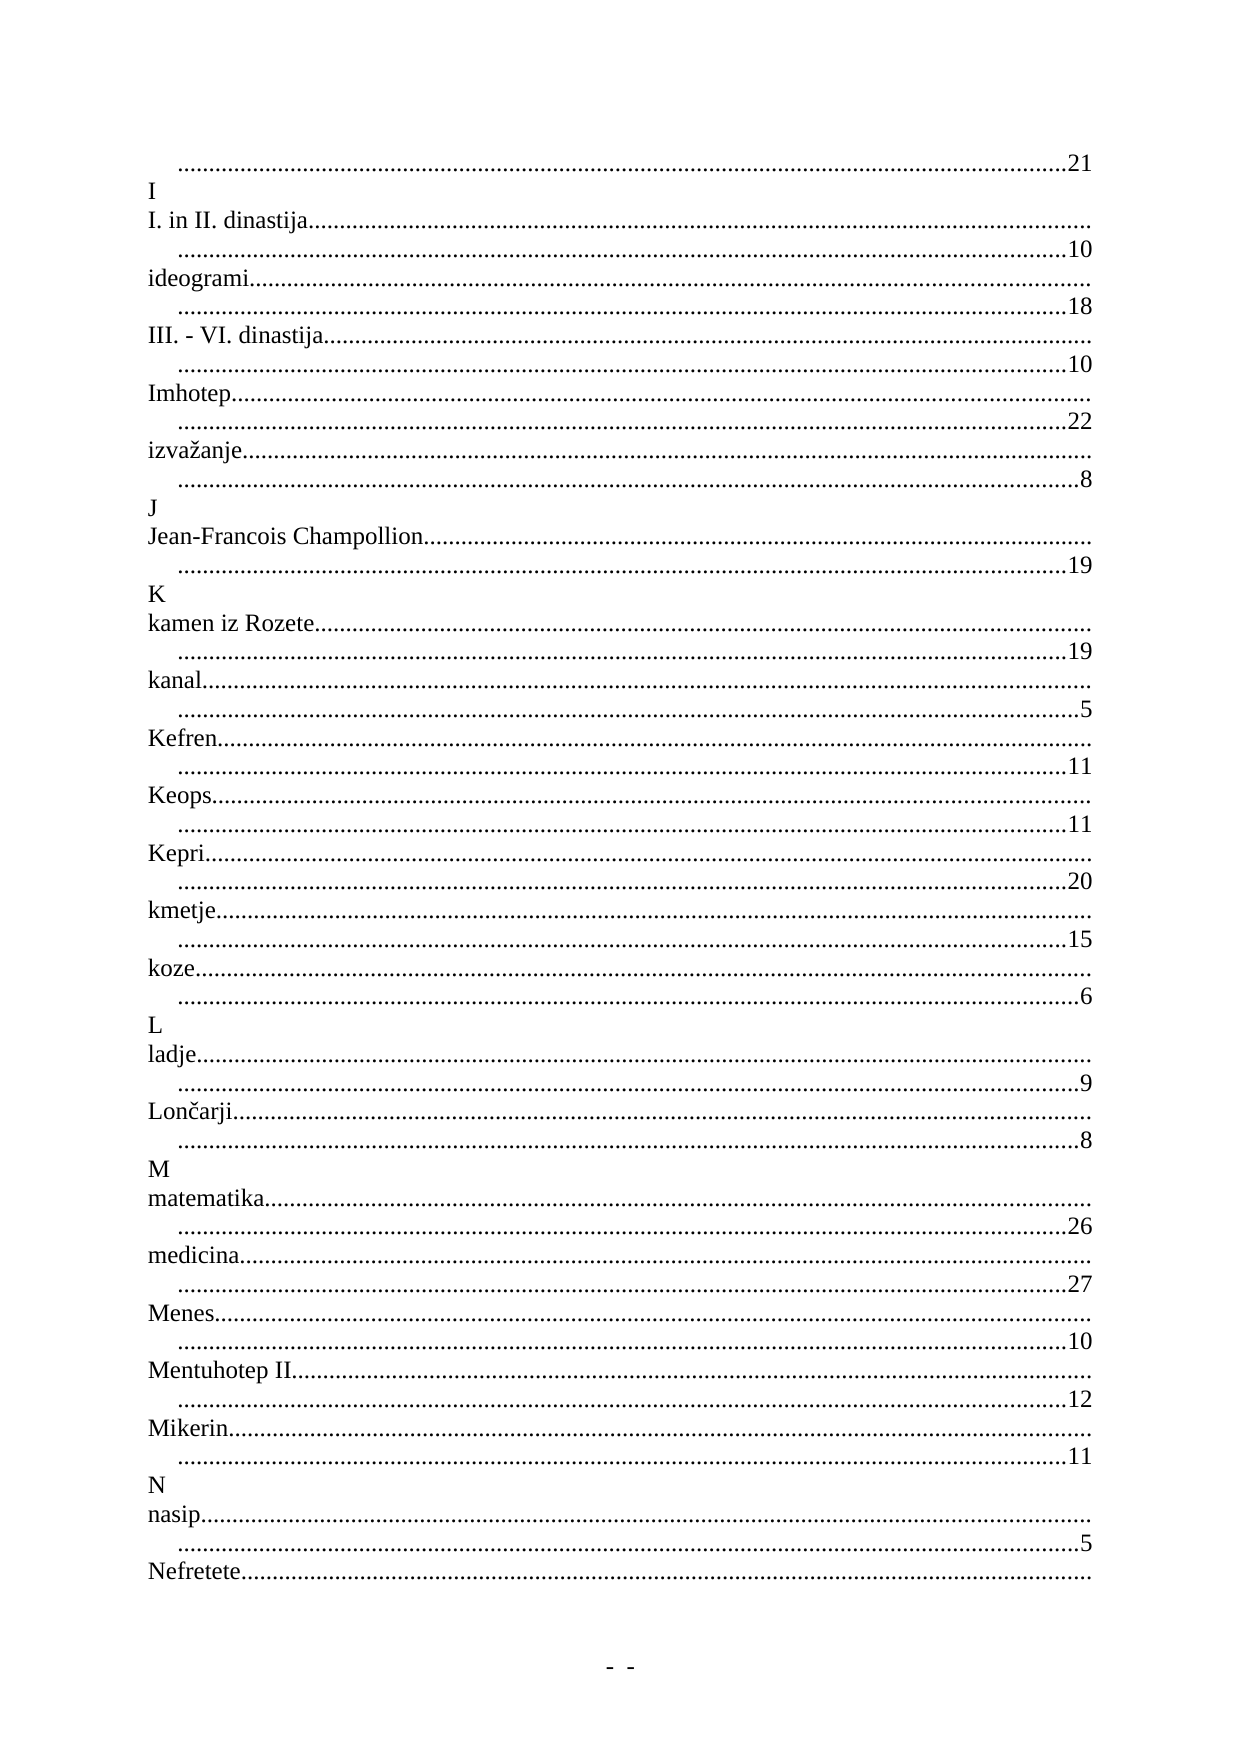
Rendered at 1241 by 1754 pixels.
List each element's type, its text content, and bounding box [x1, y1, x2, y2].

text 5 [177, 1528, 1092, 1556]
text Mentuhotep II [148, 1355, 1092, 1384]
text 11 [177, 751, 1092, 780]
text K [148, 579, 1092, 608]
text 21 [177, 148, 1092, 176]
text 19 [177, 550, 1092, 579]
text I [148, 176, 1092, 205]
text 10 [177, 1326, 1092, 1355]
text medicina [148, 1240, 1092, 1269]
text 20 [177, 866, 1092, 895]
text Menes [148, 1298, 1092, 1326]
text izvažanje [148, 435, 1092, 464]
text 9 [177, 1068, 1092, 1096]
text I. in II. dinastija [148, 205, 1092, 234]
text 10 [177, 349, 1092, 378]
text 8 [177, 464, 1092, 493]
text kamen iz Rozete [148, 608, 1092, 636]
text 19 [177, 636, 1092, 665]
text ideogrami [148, 263, 1092, 291]
text 5 [177, 694, 1092, 723]
text matematika [148, 1183, 1092, 1211]
text III. - VI. dinastija [148, 320, 1092, 349]
text 10 [177, 234, 1092, 263]
text 27 [177, 1269, 1092, 1298]
text 6 [177, 981, 1092, 1010]
text nasip [148, 1499, 1092, 1528]
text 11 [177, 809, 1092, 838]
text Jean-Francois Champollion [148, 521, 1092, 550]
text 11 [177, 1441, 1092, 1470]
text 15 [177, 924, 1092, 953]
text Nefretete [148, 1556, 1092, 1585]
text 22 [177, 406, 1092, 435]
text 12 [177, 1384, 1092, 1413]
text J [148, 493, 1092, 521]
text Keops [148, 780, 1092, 809]
text ladje [148, 1039, 1092, 1068]
text 18 [177, 291, 1092, 320]
text Mikerin [148, 1413, 1092, 1441]
text 26 [177, 1211, 1092, 1240]
text koze [148, 953, 1092, 981]
text Kepri [148, 838, 1092, 866]
text M [148, 1154, 1092, 1183]
text kmetje [148, 895, 1092, 924]
text kanal [148, 665, 1092, 694]
text Imhotep [148, 378, 1092, 406]
text Lončarji [148, 1096, 1092, 1125]
text N [148, 1470, 1092, 1499]
text 8 [177, 1125, 1092, 1154]
text Kefren [148, 723, 1092, 751]
text L [148, 1010, 1092, 1039]
